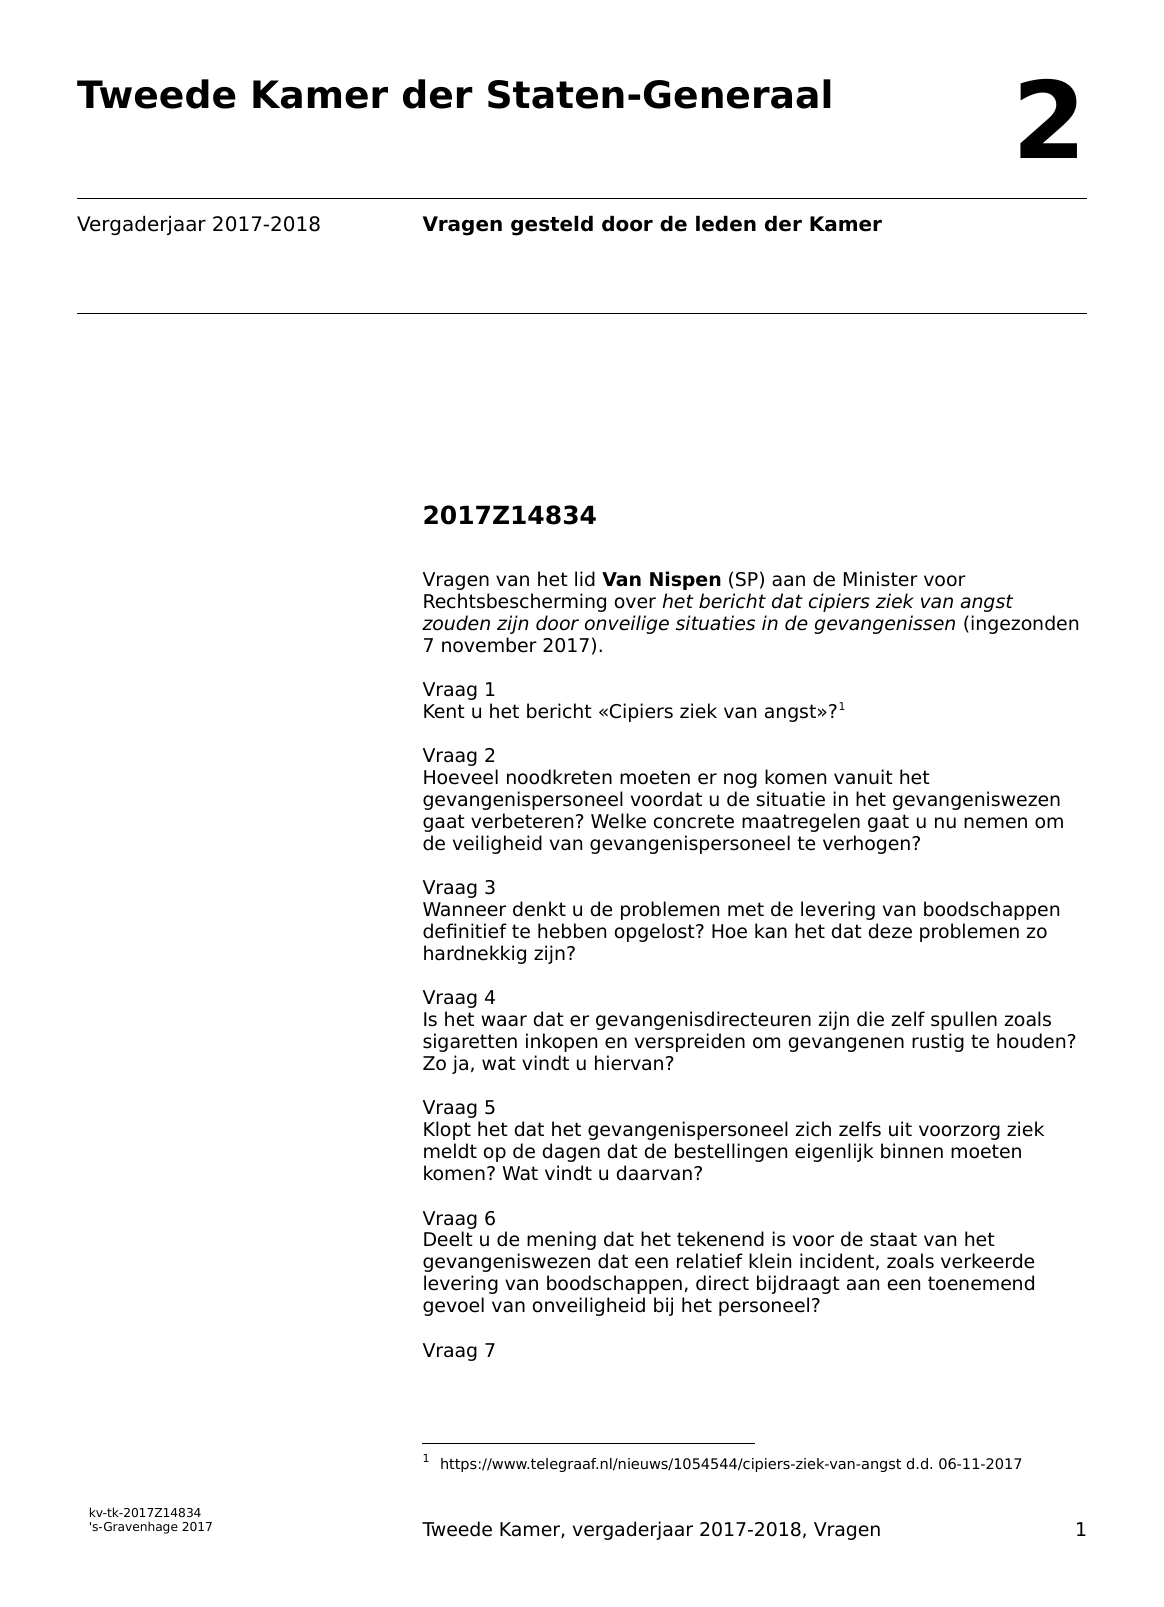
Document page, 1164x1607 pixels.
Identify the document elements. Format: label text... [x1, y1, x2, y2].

table_cell Vergaderjaar 2017-2018 [77, 199, 422, 313]
text Vraag 7 [422, 1339, 1087, 1361]
text kv-tk-2017Z14834 [88, 1506, 323, 1520]
text 2017Z14834 [422, 501, 1087, 531]
table_cell Vragen gesteld door de leden der Kamer [422, 199, 1087, 313]
table_header Tweede Kamer der Staten-Generaal [77, 59, 886, 198]
text Vraag 1 [422, 679, 1087, 701]
text Vraag 4 [422, 987, 1087, 1009]
table_header 2 [886, 59, 1087, 198]
text Hoeveel noodkreten moeten er nog komen vanuit het gevangenispersoneel voordat u de situatie in het gevangeniswezen gaat verbeteren? Welke concrete maatregelen gaat u nu nemen om de veiligheid van gevangenispersoneel te verhogen? [422, 767, 1087, 855]
text Vraag 2 [422, 745, 1087, 767]
text Vraag 3 [422, 877, 1087, 899]
text https://www.telegraaf.nl/nieuws/1054544/cipiers-ziek-van-angst d.d. 06-11-2017 [422, 1452, 1087, 1474]
text Vraag 5 [422, 1097, 1087, 1119]
text Klopt het dat het gevangenispersoneel zich zelfs uit voorzorg ziek meldt op de dagen dat de bestellingen eigenlijk binnen moeten komen? Wat vindt u daarvan? [422, 1119, 1087, 1185]
text 's-Gravenhage 2017 [88, 1520, 323, 1534]
text Is het waar dat er gevangenisdirecteuren zijn die zelf spullen zoals sigaretten inkopen en verspreiden om gevangenen rustig te houden? Zo ja, wat vindt u hiervan? [422, 1009, 1087, 1075]
text Kent u het bericht «Cipiers ziek van angst»? [422, 701, 1087, 723]
text Wanneer denkt u de problemen met de levering van boodschappen definitief te hebben opgelost? Hoe kan het dat deze problemen zo hardnekkig zijn? [422, 899, 1087, 965]
text Deelt u de mening dat het tekenend is voor de staat van het gevangeniswezen dat een relatief klein incident, zoals verkeerde levering van boodschappen, direct bijdraagt aan een toenemend gevoel van onveiligheid bij het personeel? [422, 1229, 1087, 1317]
text Vragen van het lid Van Nispen (SP) aan de Minister voor Rechtsbescherming over het bericht dat cipiers ziek van angst zouden zijn door onveilige situaties in de gevangenissen (ingezonden 7 november 2017). [422, 569, 1087, 657]
text Vraag 6 [422, 1207, 1087, 1229]
